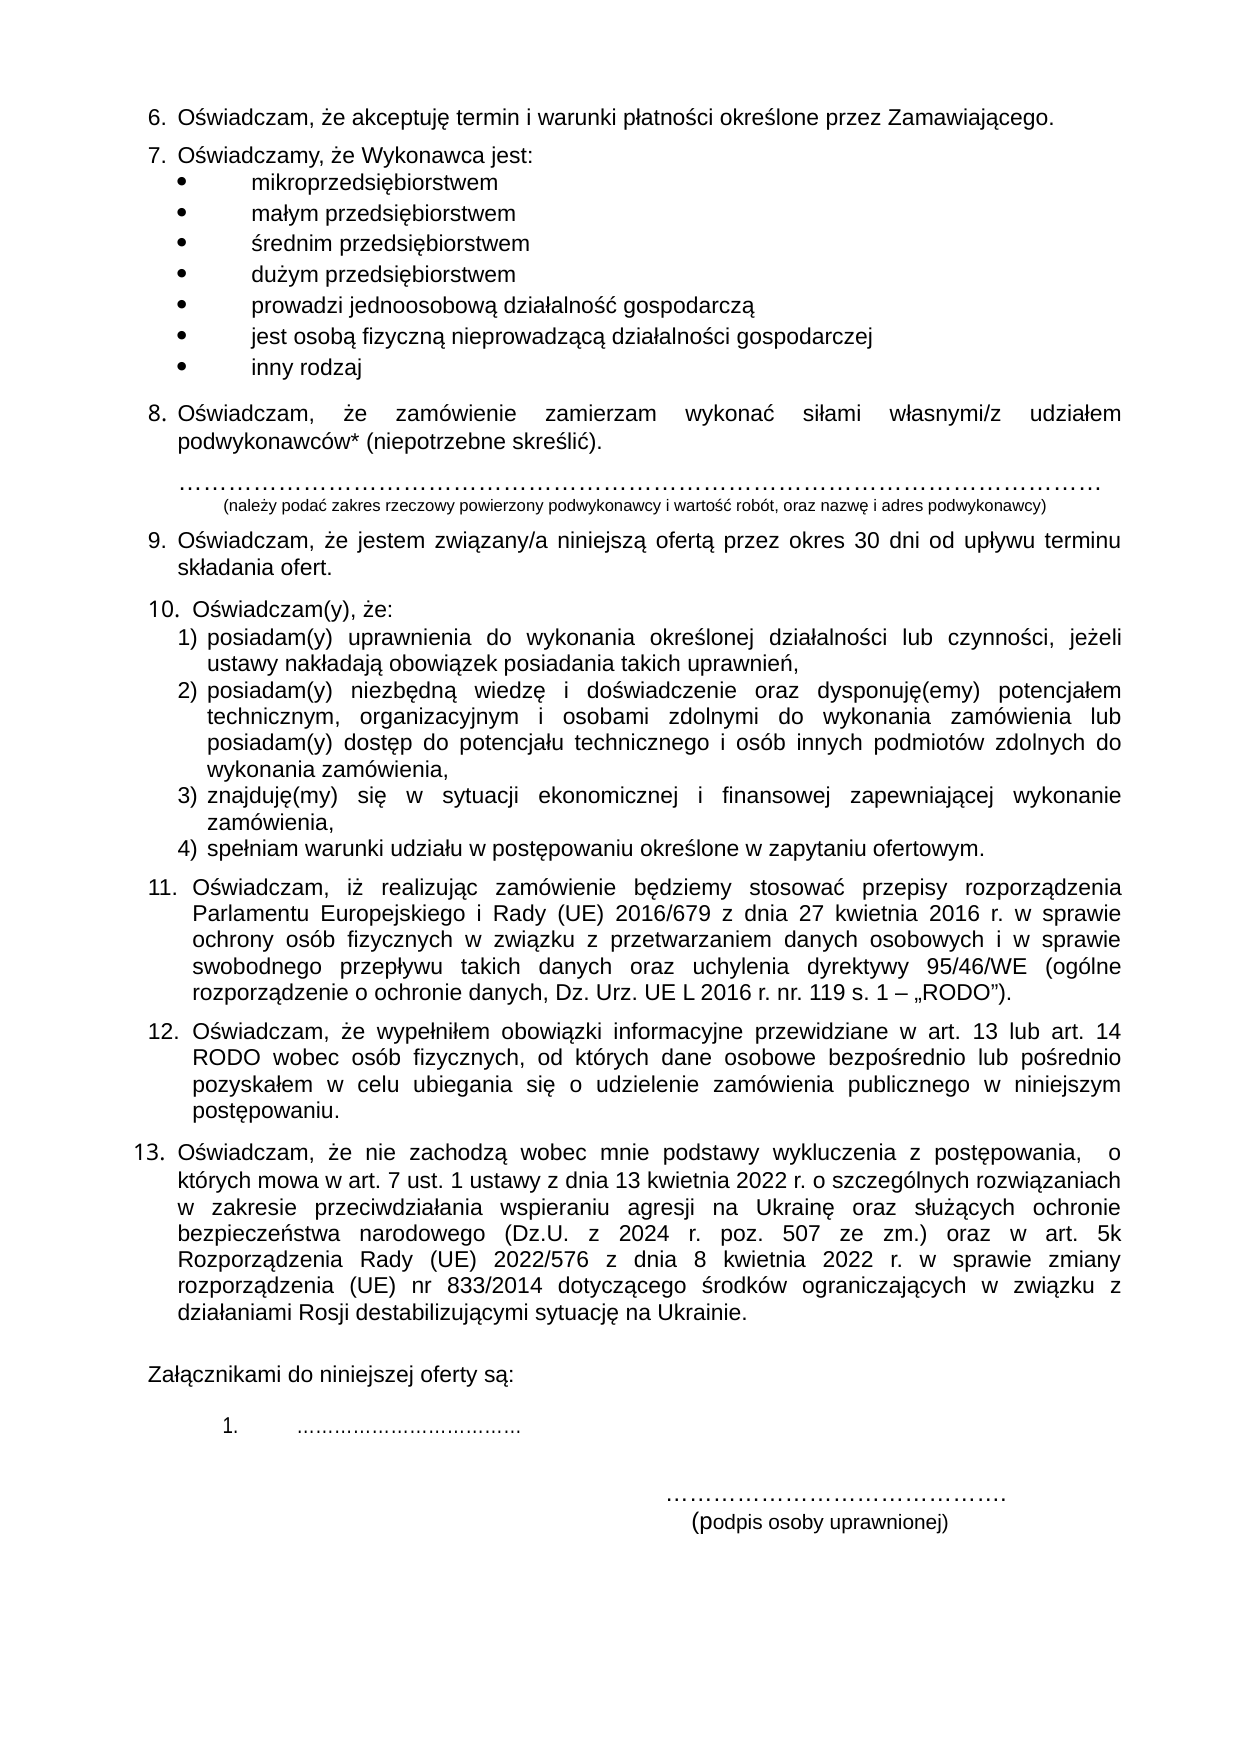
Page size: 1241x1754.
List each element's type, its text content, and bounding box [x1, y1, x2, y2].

list spełniam warunki udziału w postępowaniu określone w zapytaniu ofertowym. [177, 835, 1122, 861]
text  średnim przedsiębiorstwem [177, 230, 1122, 257]
text  prowadzi jednoosobową działalność gospodarczą [177, 292, 1122, 319]
text ………………………………………………………………………………………………… [177, 467, 1122, 496]
text ……………………………………. [664, 1479, 1122, 1507]
list Oświadczam, iż realizując zamówienie będziemy stosować przepisy rozporządzenia Parlamentu Europejskiego i Rady (UE) 2016/679 z dnia 27 kwietnia 2016 r. w sprawie ochrony osób fizycznych w związku z przetwarzaniem danych osobowych i w sprawie swobodnego przepływu takich danych oraz uchylenia dyrektywy 95/46/WE (ogólne rozporządzenie o ochronie danych, Dz. Urz. UE L 2016 r. nr. 119 s. 1 – „RODO”). [148, 874, 1122, 1005]
list posiadam(y) uprawnienia do wykonania określonej działalności lub czynności, jeżeli ustawy nakładają obowiązek posiadania takich uprawnień, [177, 624, 1122, 677]
text  małym przedsiębiorstwem [177, 199, 1122, 226]
list Oświadczam, że zamówienie zamierzam wykonać siłami własnymi/z udziałem podwykonawców* (niepotrzebne skreślić). [148, 397, 1122, 454]
text  mikroprzedsiębiorstwem [177, 169, 1122, 196]
list Oświadczam(y), że: [148, 593, 1122, 624]
list posiadam(y) niezbędną wiedzę i doświadczenie oraz dysponuję(emy) potencjałem technicznym, organizacyjnym i osobami zdolnymi do wykonania zamówienia lub posiadam(y) dostęp do potencjału technicznego i osób innych podmiotów zdolnych do wykonania zamówienia, [177, 677, 1122, 782]
text  dużym przedsiębiorstwem [177, 261, 1122, 288]
list znajduję(my) się w sytuacji ekonomicznej i finansowej zapewniającej wykonanie zamówienia, [177, 782, 1122, 835]
text Załącznikami do niniejszej oferty są: [148, 1352, 1122, 1387]
list Oświadczam, że akceptuję termin i warunki płatności określone przez Zamawiającego. [148, 103, 1122, 130]
list Oświadczamy, że Wykonawca jest: [148, 142, 1122, 169]
list Oświadczam, że jestem związany/a niniejszą ofertą przez okres 30 dni od upływu terminu składania ofert. [148, 527, 1122, 580]
list ……………………………… [222, 1412, 1122, 1438]
text (podpis osoby uprawnionej) [148, 1507, 1122, 1534]
text (należy podać zakres rzeczowy powierzony podwykonawcy i wartość robót, oraz nazwę i adres podwykonawcy) [148, 496, 1122, 515]
list Oświadczam, że wypełniłem obowiązki informacyjne przewidziane w art. 13 lub art. 14 RODO wobec osób fizycznych, od których dane osobowe bezpośrednio lub pośrednio pozyskałem w celu ubiegania się o udzielenie zamówienia publicznego w niniejszym postępowaniu. [148, 1018, 1122, 1123]
list Oświadczam, że nie zachodzą wobec mnie podstawy wykluczenia z postępowania, o których mowa w art. 7 ust. 1 ustawy z dnia 13 kwietnia 2022 r. o szczególnych rozwiązaniach w zakresie przeciwdziałania wspieraniu agresji na Ukrainę oraz służących ochronie bezpieczeństwa narodowego (Dz.U. z 2024 r. poz. 507 ze zm.) oraz w art. 5k Rozporządzenia Rady (UE) 2022/576 z dnia 8 kwietnia 2022 r. w sprawie zmiany rozporządzenia (UE) nr 833/2014 dotyczącego środków ograniczających w związku z działaniami Rosji destabilizującymi sytuację na Ukrainie. [133, 1136, 1122, 1325]
text  jest osobą fizyczną nieprowadzącą działalności gospodarczej [177, 323, 1122, 350]
text  inny rodzaj [177, 354, 1122, 381]
